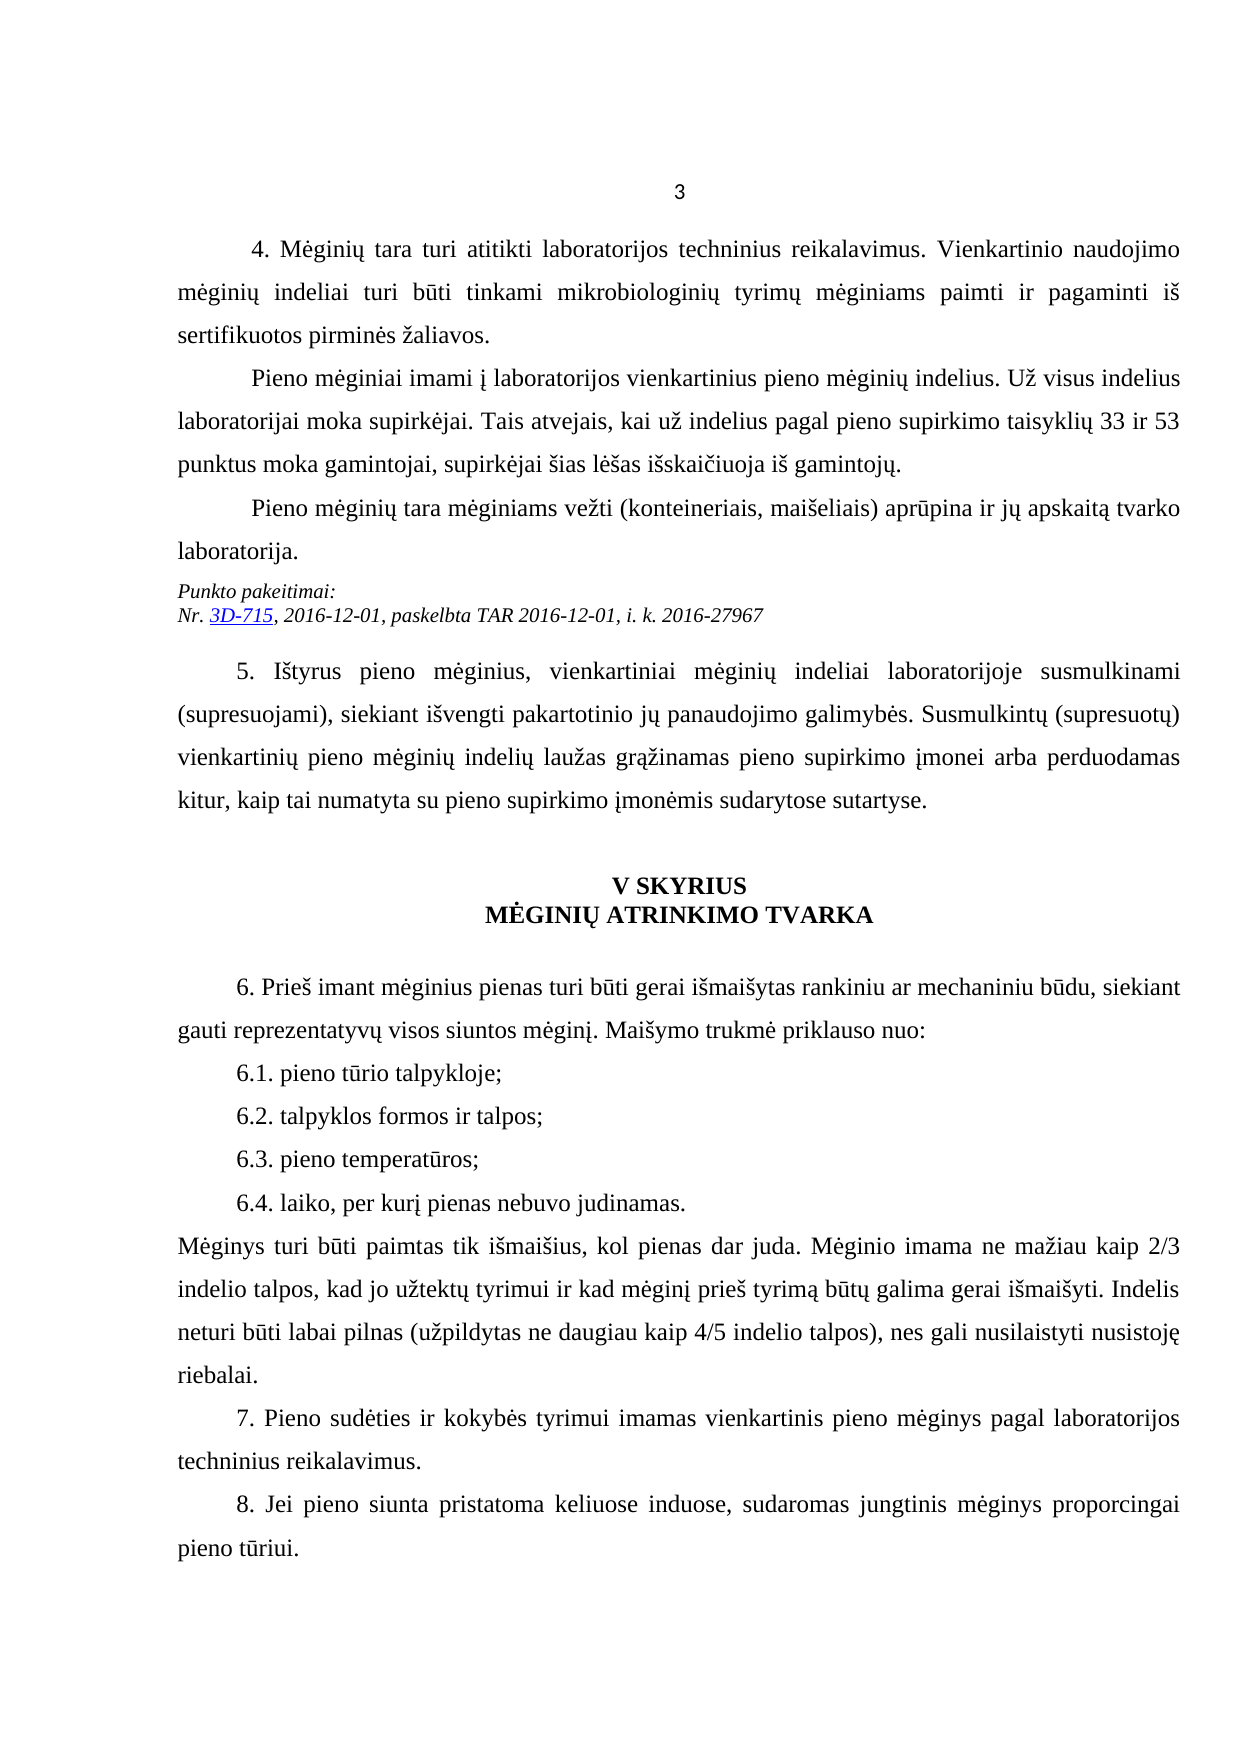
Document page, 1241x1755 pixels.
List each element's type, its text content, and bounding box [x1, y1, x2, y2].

text MĖGINIŲ ATRINKIMO TVARKA [177, 900, 1181, 929]
text 4. Mėginių tara turi atitikti laboratorijos techninius reikalavimus. Vienkartinio naudojimo mėginių indeliai turi būti tinkami mikrobiologinių tyrimų mėginiams paimti ir pagaminti iš sertifikuotos pirminės žaliavos. [177, 234, 1181, 349]
text 6. Prieš imant mėginius pienas turi būti gerai išmaišytas rankiniu ar mechaniniu būdu, siekiant gauti reprezentatyvų visos siuntos mėginį. Maišymo trukmė priklauso nuo: [177, 972, 1181, 1044]
text 6.4. laiko, per kurį pienas nebuvo judinamas. [177, 1188, 1181, 1216]
text Pieno mėginių tara mėginiams vežti (konteineriais, maišeliais) aprūpina ir jų apskaitą tvarko laboratorija. [177, 493, 1181, 564]
text V SKYRIUS [177, 871, 1181, 900]
text Pieno mėginiai imami į laboratorijos vienkartinius pieno mėginių indelius. Už visus indelius laboratorijai moka supirkėjai. Tais atvejais, kai už indelius pagal pieno supirkimo taisyklių 33 ir 53 punktus moka gamintojai, supirkėjai šias lėšas išskaičiuoja iš gamintojų. [177, 363, 1181, 478]
text 5. Ištyrus pieno mėginius, vienkartiniai mėginių indeliai laboratorijoje susmulkinami (supresuojami), siekiant išvengti pakartotinio jų panaudojimo galimybės. Susmulkintų (supresuotų) vienkartinių pieno mėginių indelių laužas grąžinamas pieno supirkimo įmonei arba perduodamas kitur, kaip tai numatyta su pieno supirkimo įmonėmis sudarytose sutartyse. [177, 656, 1181, 814]
text 6.3. pieno temperatūros; [177, 1144, 1181, 1173]
text Punkto pakeitimai: [177, 579, 1181, 603]
text 6.2. talpyklos formos ir talpos; [177, 1101, 1181, 1130]
text Mėginys turi būti paimtas tik išmaišius, kol pienas dar juda. Mėginio imama ne mažiau kaip 2/3 indelio talpos, kad jo užtektų tyrimui ir kad mėginį prieš tyrimą būtų galima gerai išmaišyti. Indelis neturi būti labai pilnas (užpildytas ne daugiau kaip 4/5 indelio talpos), nes gali nusilaistyti nusistoję riebalai. [177, 1231, 1181, 1389]
text 8. Jei pieno siunta pristatoma keliuose induose, sudaromas jungtinis mėginys proporcingai pieno tūriui. [177, 1489, 1181, 1561]
text 7. Pieno sudėties ir kokybės tyrimui imamas vienkartinis pieno mėginys pagal laboratorijos techninius reikalavimus. [177, 1403, 1181, 1475]
text Nr. 3D-715, 2016-12-01, paskelbta TAR 2016-12-01, i. k. 2016-27967 [177, 603, 1181, 627]
text 6.1. pieno tūrio talpykloje; [177, 1058, 1181, 1087]
